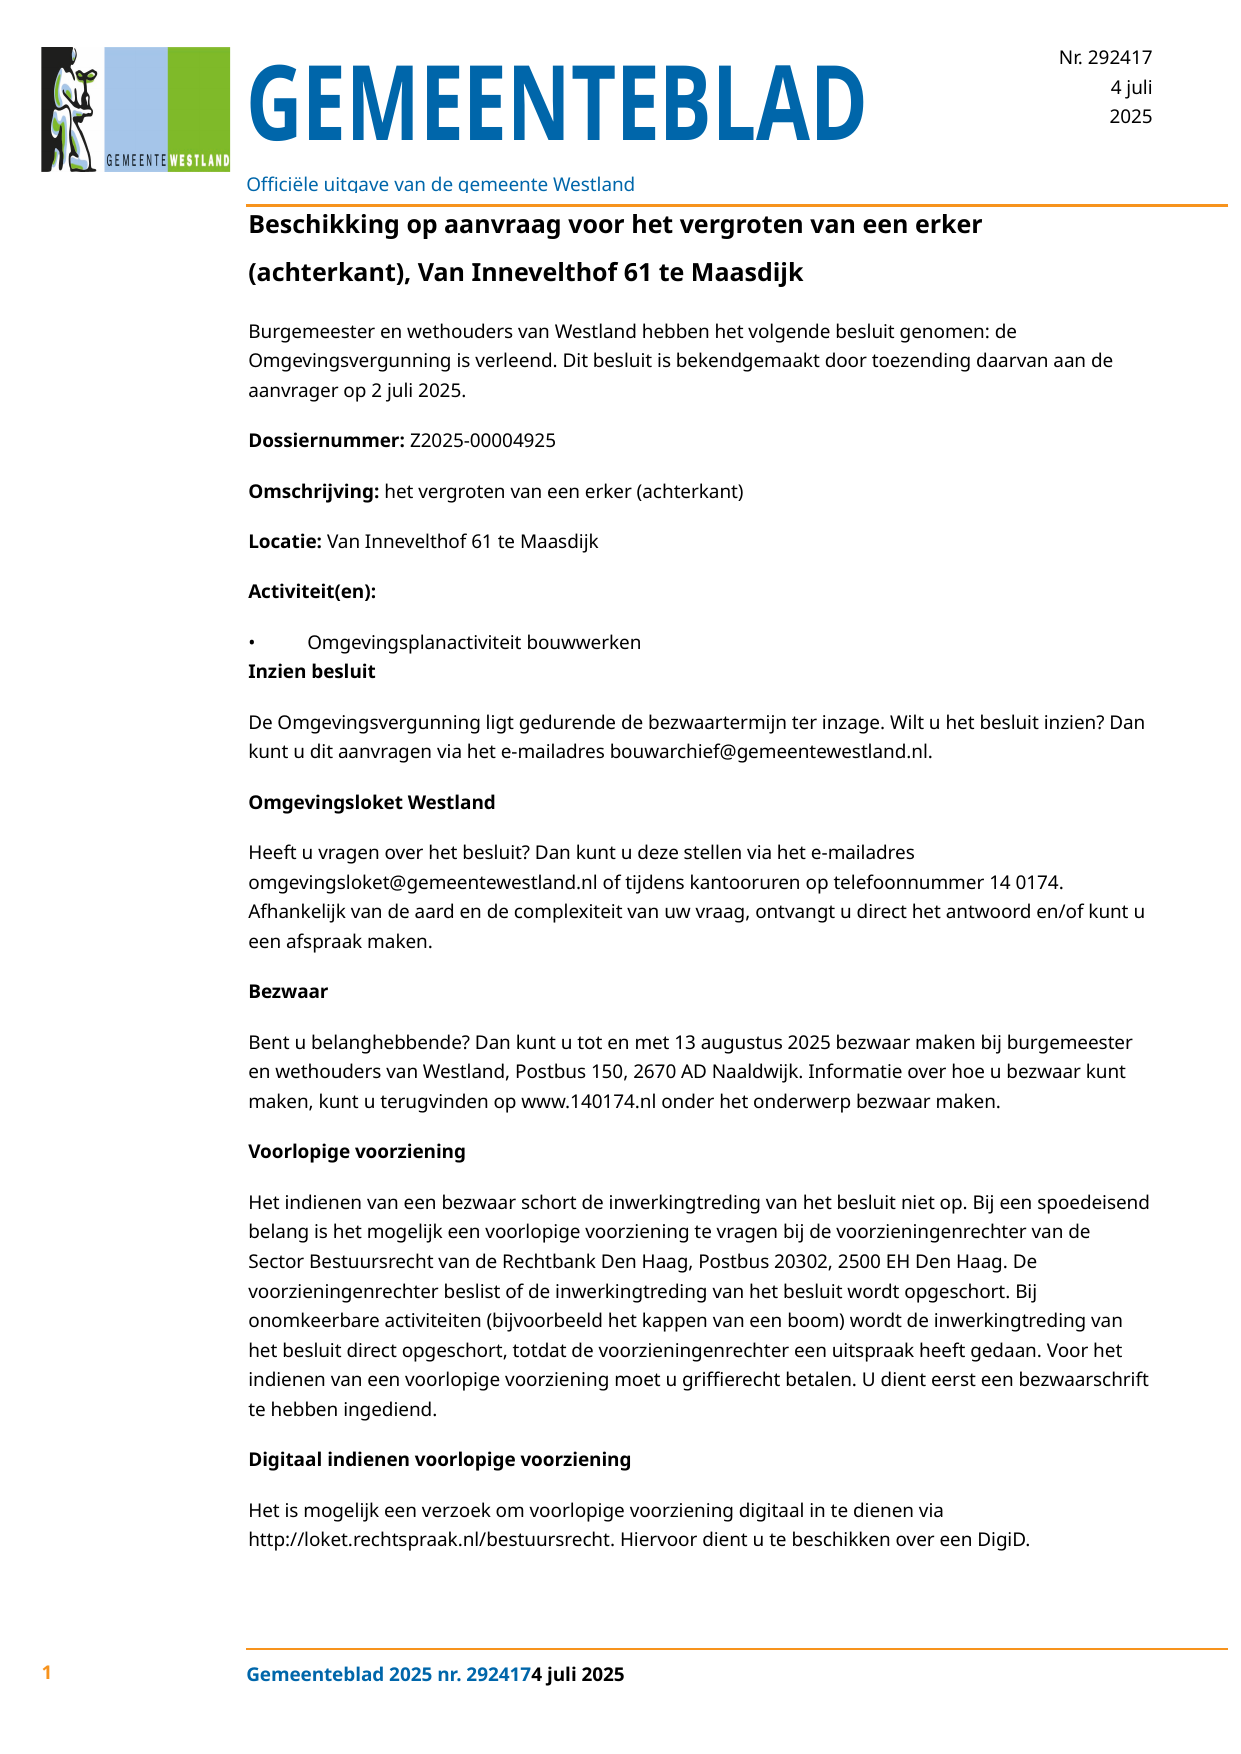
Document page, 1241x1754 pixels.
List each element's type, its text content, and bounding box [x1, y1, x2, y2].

text Het is mogelijk een verzoek om voorlopige voorziening digitaal in te dienen via http://loket.rechtspraak.nl/bestuursrecht. Hiervoor dient u te beschikken over een DigiD. [248, 1497, 1152, 1552]
text Het indienen van een bezwaar schort de inwerkingtreding van het besluit niet op. Bij een spoedeisend belang is het mogelijk een voorlopige voorziening te vragen bij de voorzieningenrechter van de Sector Bestuursrecht van de Rechtbank Den Haag, Postbus 20302, 2500 EH Den Haag. De voorzieningenrechter beslist of de inwerkingtreding van het besluit wordt opgeschort. Bij onomkeerbare activiteiten (bijvoorbeeld het kappen van een boom) wordt de inwerkingtreding van het besluit direct opgeschort, totdat de voorzieningenrechter een uitspraak heeft gedaan. Voor het indienen van een voorlopige voorziening moet u griffierecht betalen. U dient eerst een bezwaarschrift te hebben ingediend. [248, 1189, 1152, 1422]
text Voorlopige voorziening [248, 1139, 1152, 1164]
text Bent u belanghebbende? Dan kunt u tot en met 13 augustus 2025 bezwaar maken bij burgemeester en wethouders van Westland, Postbus 150, 2670 AD Naaldwijk. Informatie over hoe u bezwaar kunt maken, kunt u terugvinden op www.140174.nl onder het onderwerp bezwaar maken. [248, 1029, 1152, 1114]
text Burgemeester en wethouders van Westland hebben het volgende besluit genomen: de Omgevingsvergunning is verleend. Dit besluit is bekendgemaakt door toezending daarvan aan de aanvrager op 2 juli 2025. [248, 318, 1152, 403]
text Heeft u vragen over het besluit? Dan kunt u deze stellen via het e-mailadres omgevingsloket@gemeentewestland.nl of tijdens kantooruren op telefoonnummer 14 0174. Afhankelijk van de aard en de complexiteit van uw vraag, ontvangt u direct het antwoord en/of kunt u een afspraak maken. [248, 839, 1152, 954]
text Activiteit(en): [248, 579, 1152, 604]
text Digitaal indienen voorlopige voorziening [248, 1447, 1152, 1472]
text De Omgevingsvergunning ligt gedurende de bezwaartermijn ter inzage. Wilt u het besluit inzien? Dan kunt u dit aanvragen via het e-mailadres bouwarchief@gemeentewestland.nl. [248, 709, 1152, 764]
text Bezwaar [248, 979, 1152, 1004]
text Beschikking op aanvraag voor het vergroten van een erker (achterkant), Van Innevelthof 61 te Maasdijk [248, 207, 1152, 288]
picture [41, 47, 231, 172]
text Dossiernummer: Z2025-00004925 [248, 427, 1152, 453]
text Omgevingsloket Westland [248, 789, 1152, 815]
text Locatie: Van Innevelthof 61 te Maasdijk [248, 528, 1152, 554]
text Omschrijving: het vergroten van een erker (achterkant) [248, 478, 1152, 504]
list Omgevingsplanactiviteit bouwwerken [248, 629, 1152, 655]
text Inzien besluit [248, 659, 1152, 684]
